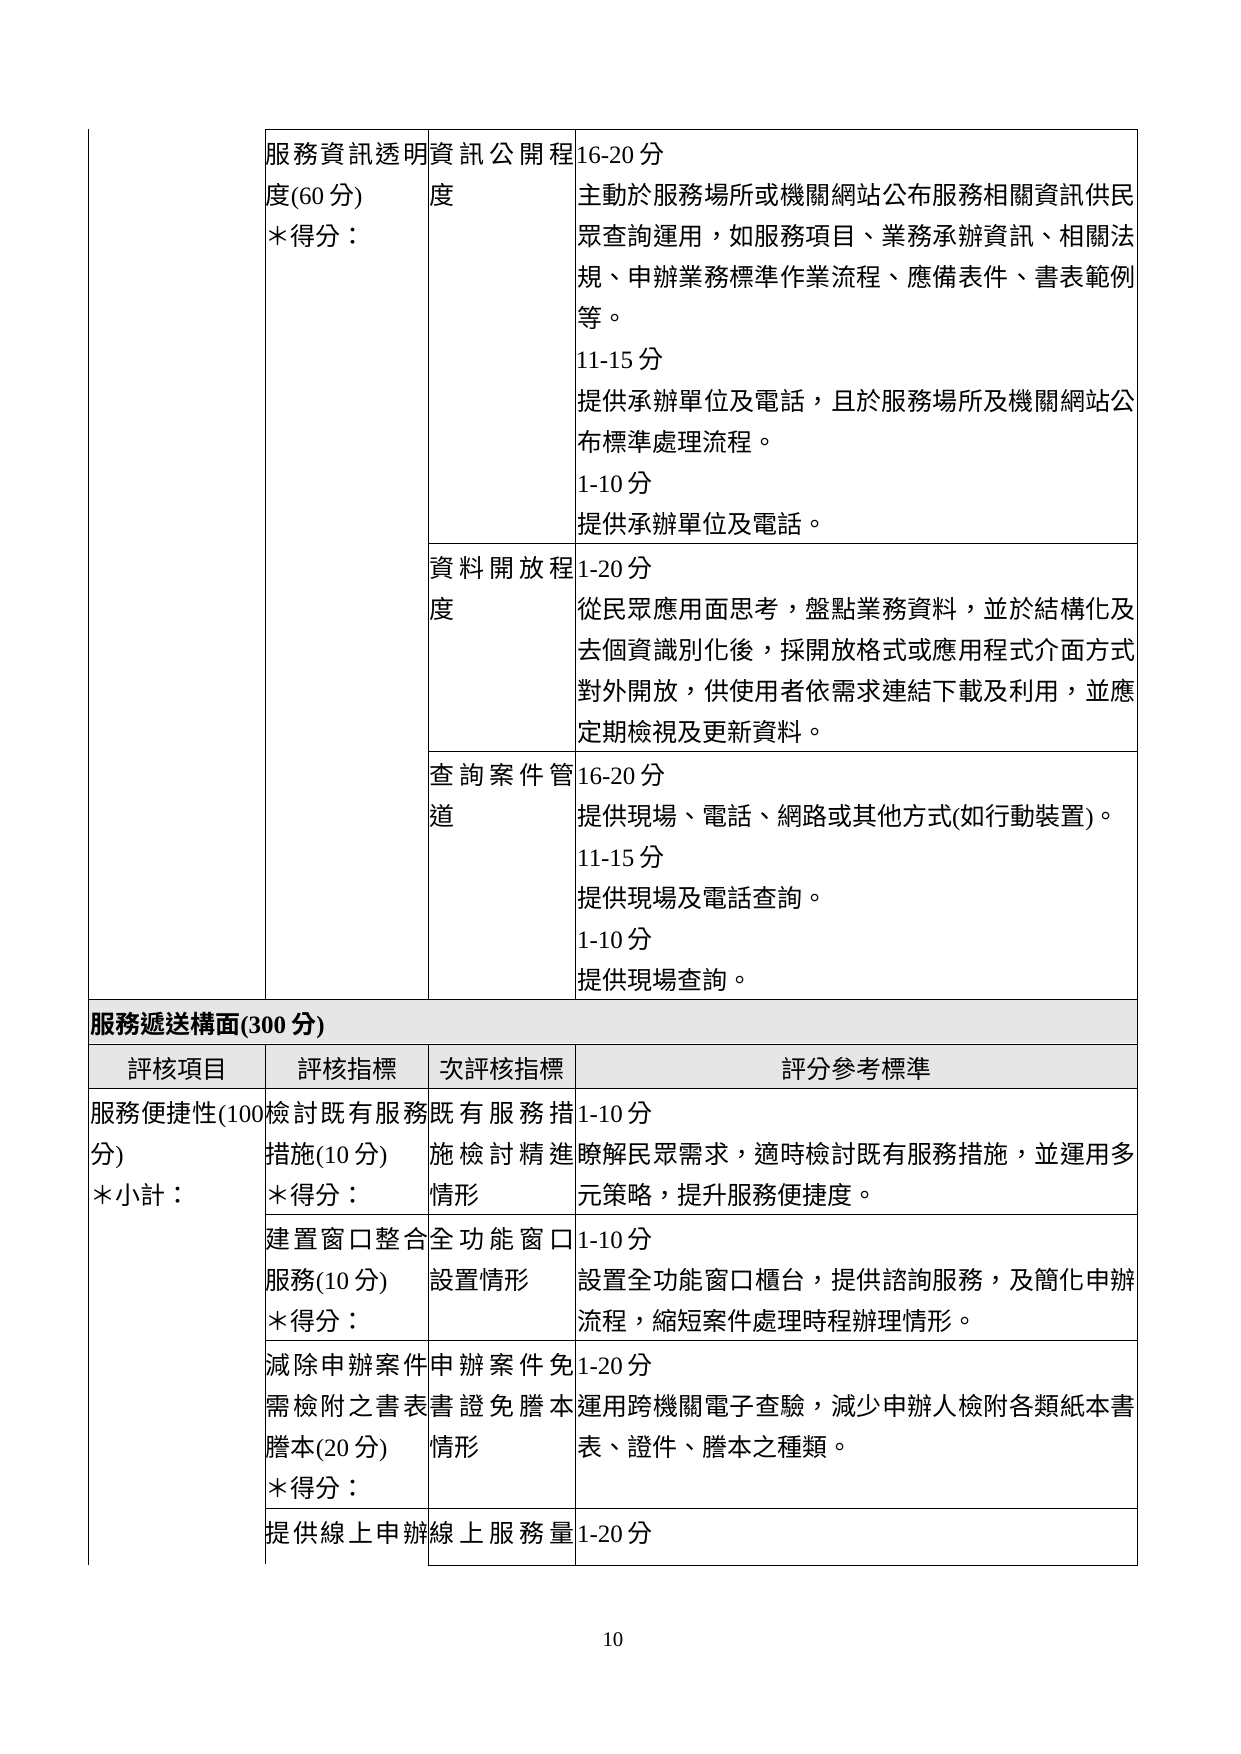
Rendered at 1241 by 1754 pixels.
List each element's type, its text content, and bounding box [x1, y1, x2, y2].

table_cell 服務遞送構面(300分) [89, 1000, 1137, 1043]
table_cell 線上服務量能 [429, 1509, 575, 1564]
table_cell 次評核指標 [429, 1045, 575, 1088]
table_cell 服務資訊透明度(60分) ＊得分： [266, 130, 428, 543]
table_cell 1-20分 善用資訊科技，針對民眾需求提供線上服務之項目數(如線上申辦、網路繳費、取件通知及預約等服務)與民眾使用情形。 [576, 1509, 1137, 1564]
table_cell 申辦案件免書證免謄本情形 [429, 1341, 575, 1507]
table_cell 提供線上申辦或跨平臺服務情形(60分) ＊得分： [266, 1509, 428, 1564]
table_cell 評核項目 [89, 1045, 265, 1088]
table_cell [89, 129, 265, 751]
table_cell 資訊公開程度 [429, 130, 575, 543]
table_cell 16-20分 主動於服務場所或機關網站公布服務相關資訊供民眾查詢運用，如服務項目、業務承辦資訊、相關法規、申辦業務標準作業流程、應備表件、書表範例等。 11-15分 提供承辦單位及電話，且於服務場所及機關網站公布標準處理流程。 1-10分 提供承辦單位及電話。 [576, 130, 1137, 543]
table_cell 減除申辦案件需檢附之書表謄本(20分) ＊得分： [266, 1341, 428, 1507]
table_cell [266, 543, 428, 751]
table_cell 查詢案件管道 [429, 752, 575, 999]
table_cell 1-20分 從民眾應用面思考，盤點業務資料，並於結構化及去個資識別化後，採開放格式或應用程式介面方式對外開放，供使用者依需求連結下載及利用，並應定期檢視及更新資料。 [576, 544, 1137, 751]
table_cell 服務便捷性(100分) ＊小計： [89, 1089, 265, 1564]
table_cell 既有服務措施檢討精進情形 [429, 1089, 575, 1214]
table_cell 檢討既有服務措施(10分) ＊得分： [266, 1089, 428, 1214]
table_cell [266, 751, 428, 999]
table_cell 建置窗口整合服務(10分) ＊得分： [266, 1215, 428, 1340]
table_cell 1-10分 設置全功能窗口櫃台，提供諮詢服務，及簡化申辦流程，縮短案件處理時程辦理情形。 [576, 1215, 1137, 1340]
table_cell 評分參考標準 [576, 1045, 1137, 1088]
table_cell 16-20分 提供現場、電話、網路或其他方式(如行動裝置)。 11-15分 提供現場及電話查詢。 1-10分 提供現場查詢。 [576, 752, 1137, 999]
table_cell 全功能窗口設置情形 [429, 1215, 575, 1340]
table_cell [89, 751, 265, 999]
table_cell 1-20分 運用跨機關電子查驗，減少申辦人檢附各類紙本書表、證件、謄本之種類。 [576, 1341, 1137, 1507]
table_cell 資料開放程度 [429, 544, 575, 751]
table_cell 評核指標 [266, 1045, 428, 1088]
table_cell 1-10分 瞭解民眾需求，適時檢討既有服務措施，並運用多元策略，提升服務便捷度。 [576, 1089, 1137, 1214]
